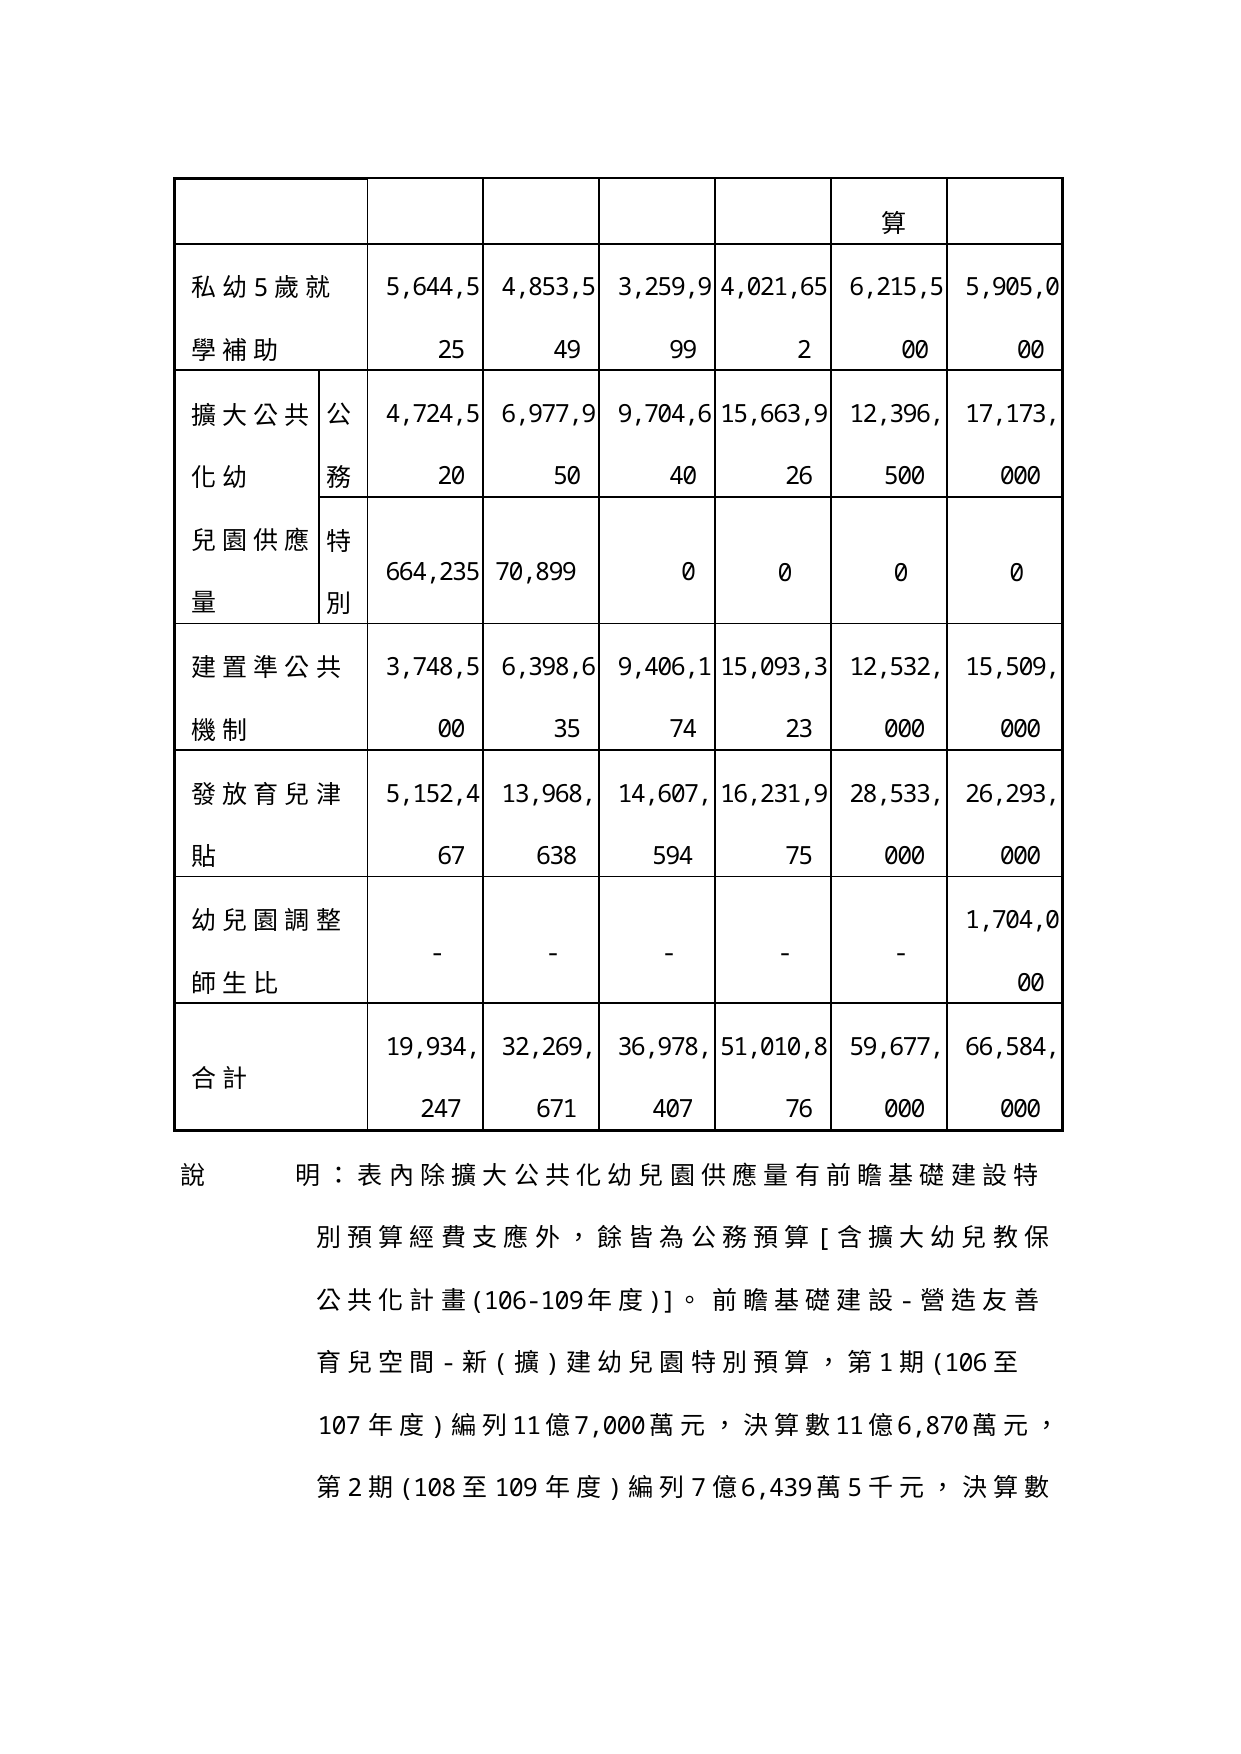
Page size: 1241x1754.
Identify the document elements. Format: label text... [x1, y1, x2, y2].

table_cell 4,853,549 [484, 245, 598, 369]
table_cell 算 [832, 179, 946, 243]
table_cell 合計 [176, 1004, 367, 1129]
table_cell 14,607,594 [600, 751, 714, 876]
table_cell 664,235 [368, 498, 482, 622]
table_cell 9,704,640 [600, 371, 714, 496]
table_cell 5,644,525 [368, 245, 482, 369]
table_header [176, 180, 367, 243]
table_cell 28,533,000 [832, 751, 946, 876]
table_cell 幼兒園調整師生比 [176, 877, 367, 1002]
table_cell 0 [832, 498, 946, 622]
table_cell - [600, 877, 714, 1002]
table_cell [368, 179, 482, 243]
table_cell 59,677,000 [832, 1004, 946, 1129]
table_cell 17,173,000 [948, 371, 1061, 496]
table_cell 0 [948, 498, 1061, 622]
table_cell 15,093,323 [716, 624, 830, 749]
table_cell [600, 179, 714, 243]
table_cell 4,021,652 [716, 245, 830, 369]
table_cell 12,532,000 [832, 624, 946, 749]
table_cell [716, 179, 830, 243]
table_cell - [832, 877, 946, 1002]
table_cell 19,934,247 [368, 1004, 482, 1129]
table_cell 9,406,174 [600, 624, 714, 749]
table_cell - [484, 877, 598, 1002]
table_cell 13,968,638 [484, 751, 598, 876]
table_cell 發放育兒津貼 [176, 751, 367, 876]
table_cell 26,293,000 [948, 751, 1061, 876]
table_cell 66,584,000 [948, 1004, 1061, 1129]
table_cell 0 [716, 498, 830, 622]
table_cell 0 [600, 498, 714, 622]
table_cell 51,010,876 [716, 1004, 830, 1129]
table_cell 3,748,500 [368, 624, 482, 749]
table_cell 32,269,671 [484, 1004, 598, 1129]
table_cell 特別 [320, 498, 367, 622]
table_cell 私幼5歲就學補助 [176, 245, 367, 369]
table_cell 1,704,000 [948, 877, 1061, 1002]
table_cell 36,978,407 [600, 1004, 714, 1129]
table_cell 15,509,000 [948, 624, 1061, 749]
table_cell 6,977,950 [484, 371, 598, 496]
table_cell 4,724,520 [368, 371, 482, 496]
table_cell - [716, 877, 830, 1002]
table_cell 6,398,635 [484, 624, 598, 749]
table_cell 5,152,467 [368, 751, 482, 876]
table_cell 擴大公共化幼 兒園供應量 [176, 371, 318, 622]
table_cell [484, 179, 598, 243]
table_cell [948, 179, 1061, 243]
table_cell 70,899 [484, 498, 598, 622]
table_cell 16,231,975 [716, 751, 830, 876]
table_cell 5,905,000 [948, 245, 1061, 369]
table_cell 公務 [320, 371, 367, 496]
table_cell 6,215,500 [832, 245, 946, 369]
table_cell 12,396,500 [832, 371, 946, 496]
text 說 明：表內除擴大公共化幼兒園供應量有前瞻基礎建設特別預算經費支應外，餘皆為公務預算[含擴大幼兒教保公共化計畫(106-109年度)]。前瞻基礎建設-營造友善育兒空間-新(擴)建幼兒園特別預算，第1期(106至107年度)編列11億7,000萬元，決算數11億6,870萬元，第2期(108至109年度)編列7億6,439萬5千元，決算數 [177, 1132, 1063, 1507]
table_cell 15,663,926 [716, 371, 830, 496]
table_cell 建置準公共機制 [176, 624, 367, 749]
table_cell - [368, 877, 482, 1002]
table_cell 3,259,999 [600, 245, 714, 369]
